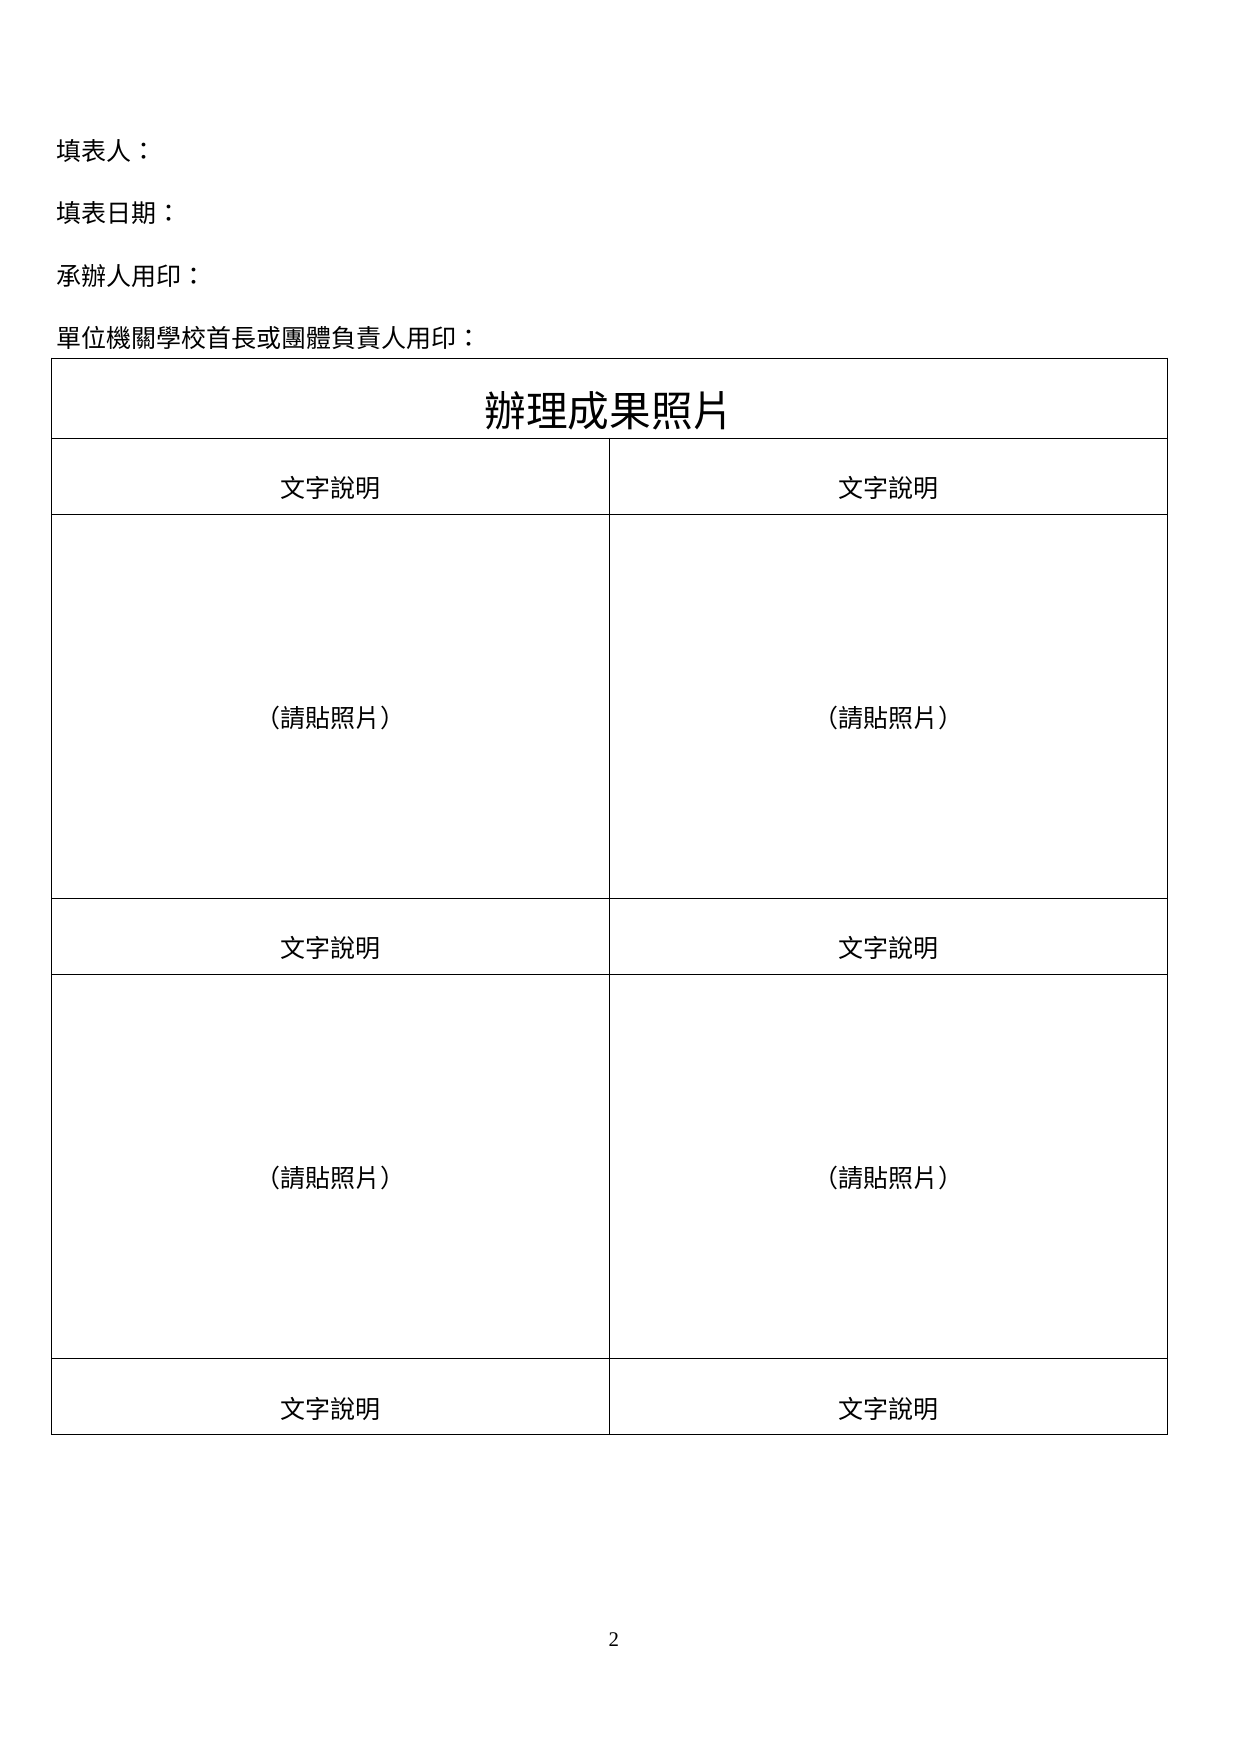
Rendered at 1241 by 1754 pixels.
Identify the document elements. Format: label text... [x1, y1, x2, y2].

text 填表人： [56, 108, 1162, 170]
text 承辦人用印： [56, 233, 1162, 295]
table_cell （請貼照片） [610, 975, 1167, 1358]
table_cell 文字說明 [610, 439, 1167, 513]
table_cell 文字說明 [52, 899, 609, 974]
table_cell 文字說明 [52, 439, 609, 513]
text 單位機關學校首長或團體負責人用印： [56, 295, 1162, 358]
text 填表日期： [56, 170, 1162, 233]
table_cell （請貼照片） [52, 515, 609, 898]
table_cell （請貼照片） [610, 515, 1167, 898]
table_cell 文字說明 [610, 899, 1167, 974]
table_cell 文字說明 [52, 1359, 609, 1434]
table_cell （請貼照片） [52, 975, 609, 1358]
table_header 辦理成果照片 [52, 359, 1167, 437]
table_cell 文字說明 [610, 1359, 1167, 1434]
